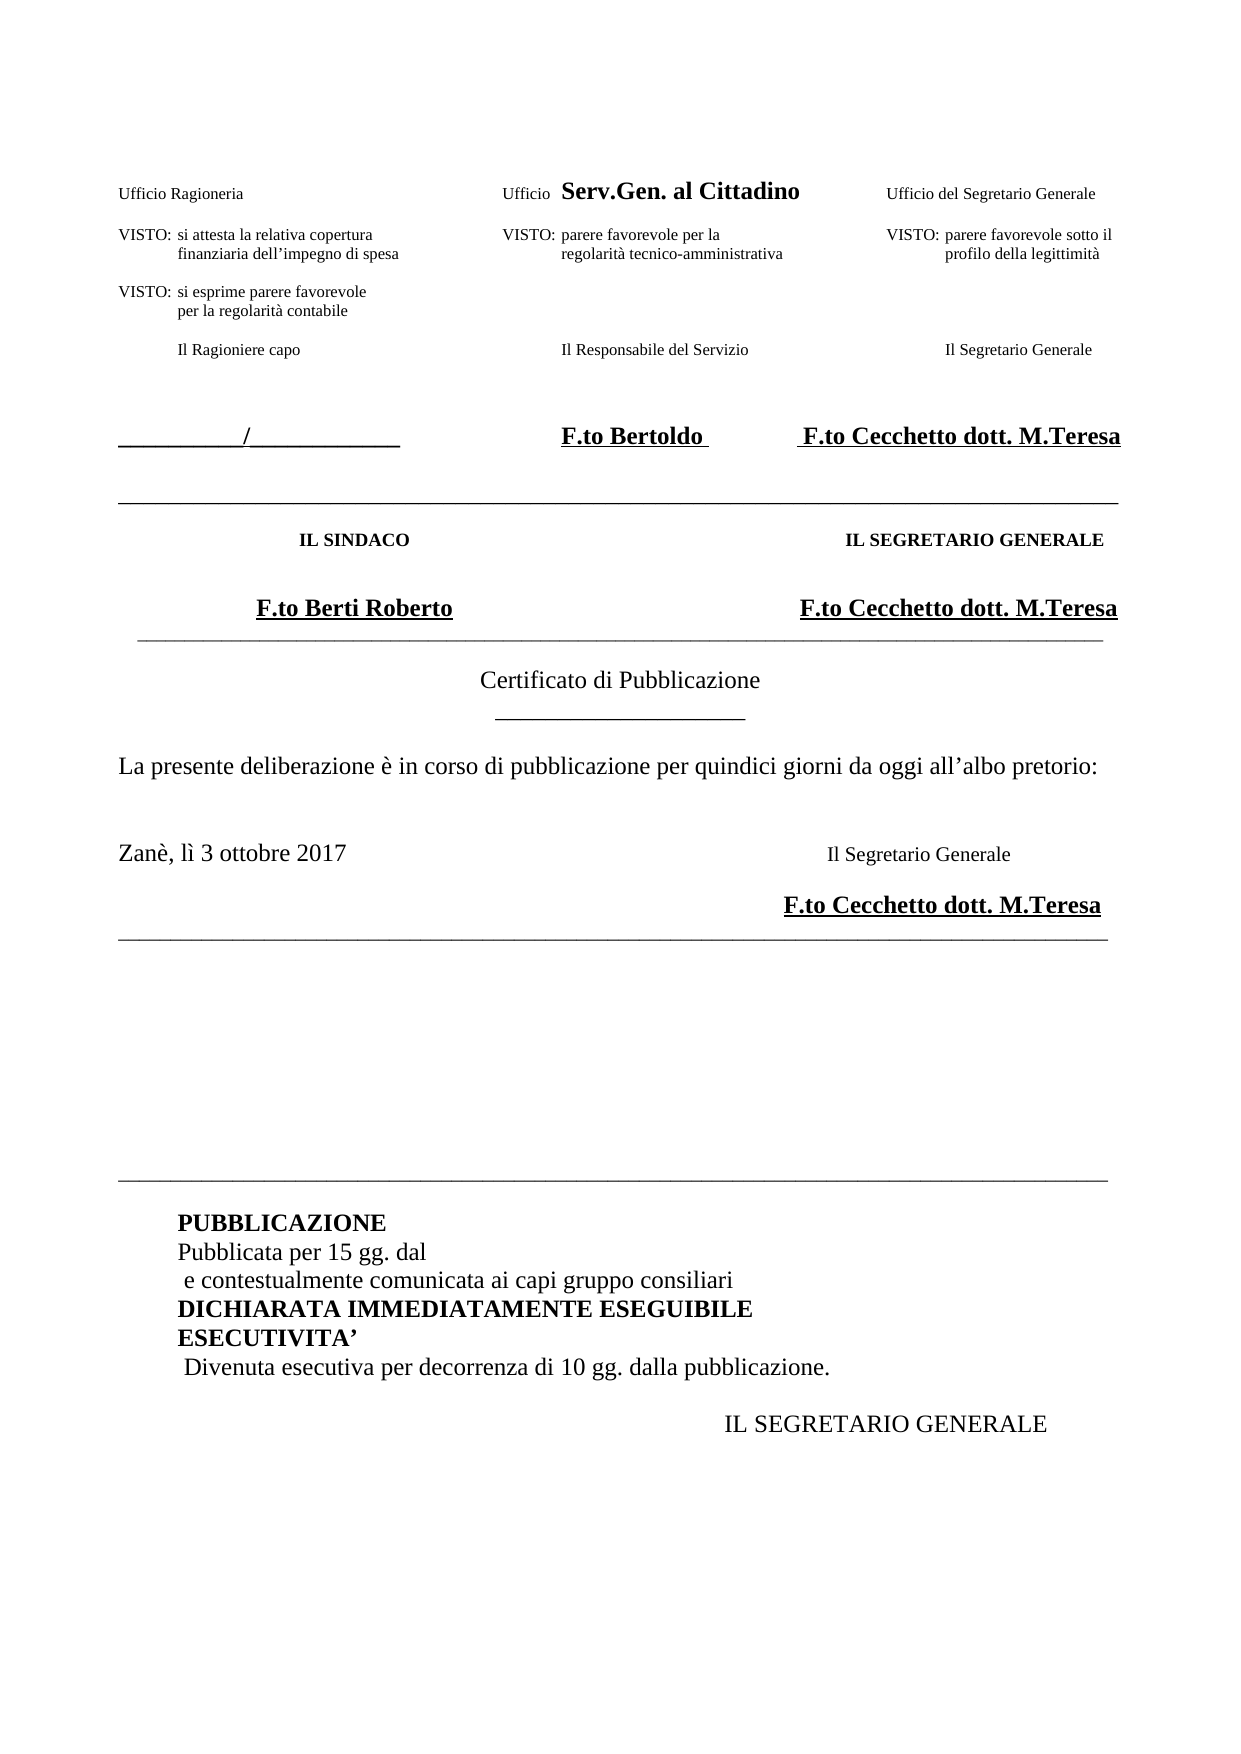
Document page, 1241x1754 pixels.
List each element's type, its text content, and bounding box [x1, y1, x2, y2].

text e contestualmente comunicata ai capi gruppo consiliari [118, 1265, 1122, 1294]
text VISTO: si esprime parere favorevole [118, 282, 1122, 301]
text per la regolarità contabile [118, 301, 1122, 320]
text IL SINDACO IL SEGRETARIO GENERALE [118, 528, 1122, 550]
text Divenuta esecutiva per decorrenza di 10 gg. dalla pubblicazione. [118, 1352, 1122, 1380]
text Certificato di Pubblicazione [118, 665, 1122, 694]
text finanziaria dell’impegno di spesa regolarità tecnico-amministrativa profilo della legittimità [118, 243, 1122, 263]
text DICHIARATA IMMEDIATAMENTE ESEGUIBILE [118, 1294, 1122, 1323]
text VISTO: si attesta la relativa copertura VISTO: parere favorevole per la VISTO: parere favorevole sotto il [118, 224, 1122, 243]
text Pubblicata per 15 gg. dal [118, 1237, 1122, 1265]
text IL SEGRETARIO GENERALE [118, 1409, 1122, 1438]
text PUBBLICAZIONE [118, 1208, 1122, 1237]
text ESECUTIVITA’ [118, 1323, 1122, 1352]
text Zanè, lì 3 ottobre 2017 Il Segretario Generale [118, 838, 1122, 866]
text F.to Berti Roberto F.to Cecchetto dott. M.Teresa [118, 593, 1122, 622]
text Ufficio Ragioneria Ufficio Serv.Gen. al Cittadino Ufficio del Segretario Generale [118, 176, 1122, 205]
text La presente deliberazione è in corso di pubblicazione per quindici giorni da oggi all’albo pretorio: [118, 751, 1122, 780]
text Il Ragioniere capo Il Responsabile del Servizio Il Segretario Generale [118, 339, 1122, 358]
text _______________________________________________________________________________________________________ [118, 622, 1122, 643]
text ____________________ [118, 694, 1122, 723]
text F.to Cecchetto dott. M.Teresa _______________________________________________________________________________________________ [118, 890, 1122, 943]
text ________________________________________________________________________________ [118, 478, 1122, 507]
text _______________________________________________________________________________________________ [118, 1160, 1122, 1184]
text __________/____________ F.to Bertoldo F.to Cecchetto dott. M.Teresa [118, 421, 1122, 449]
